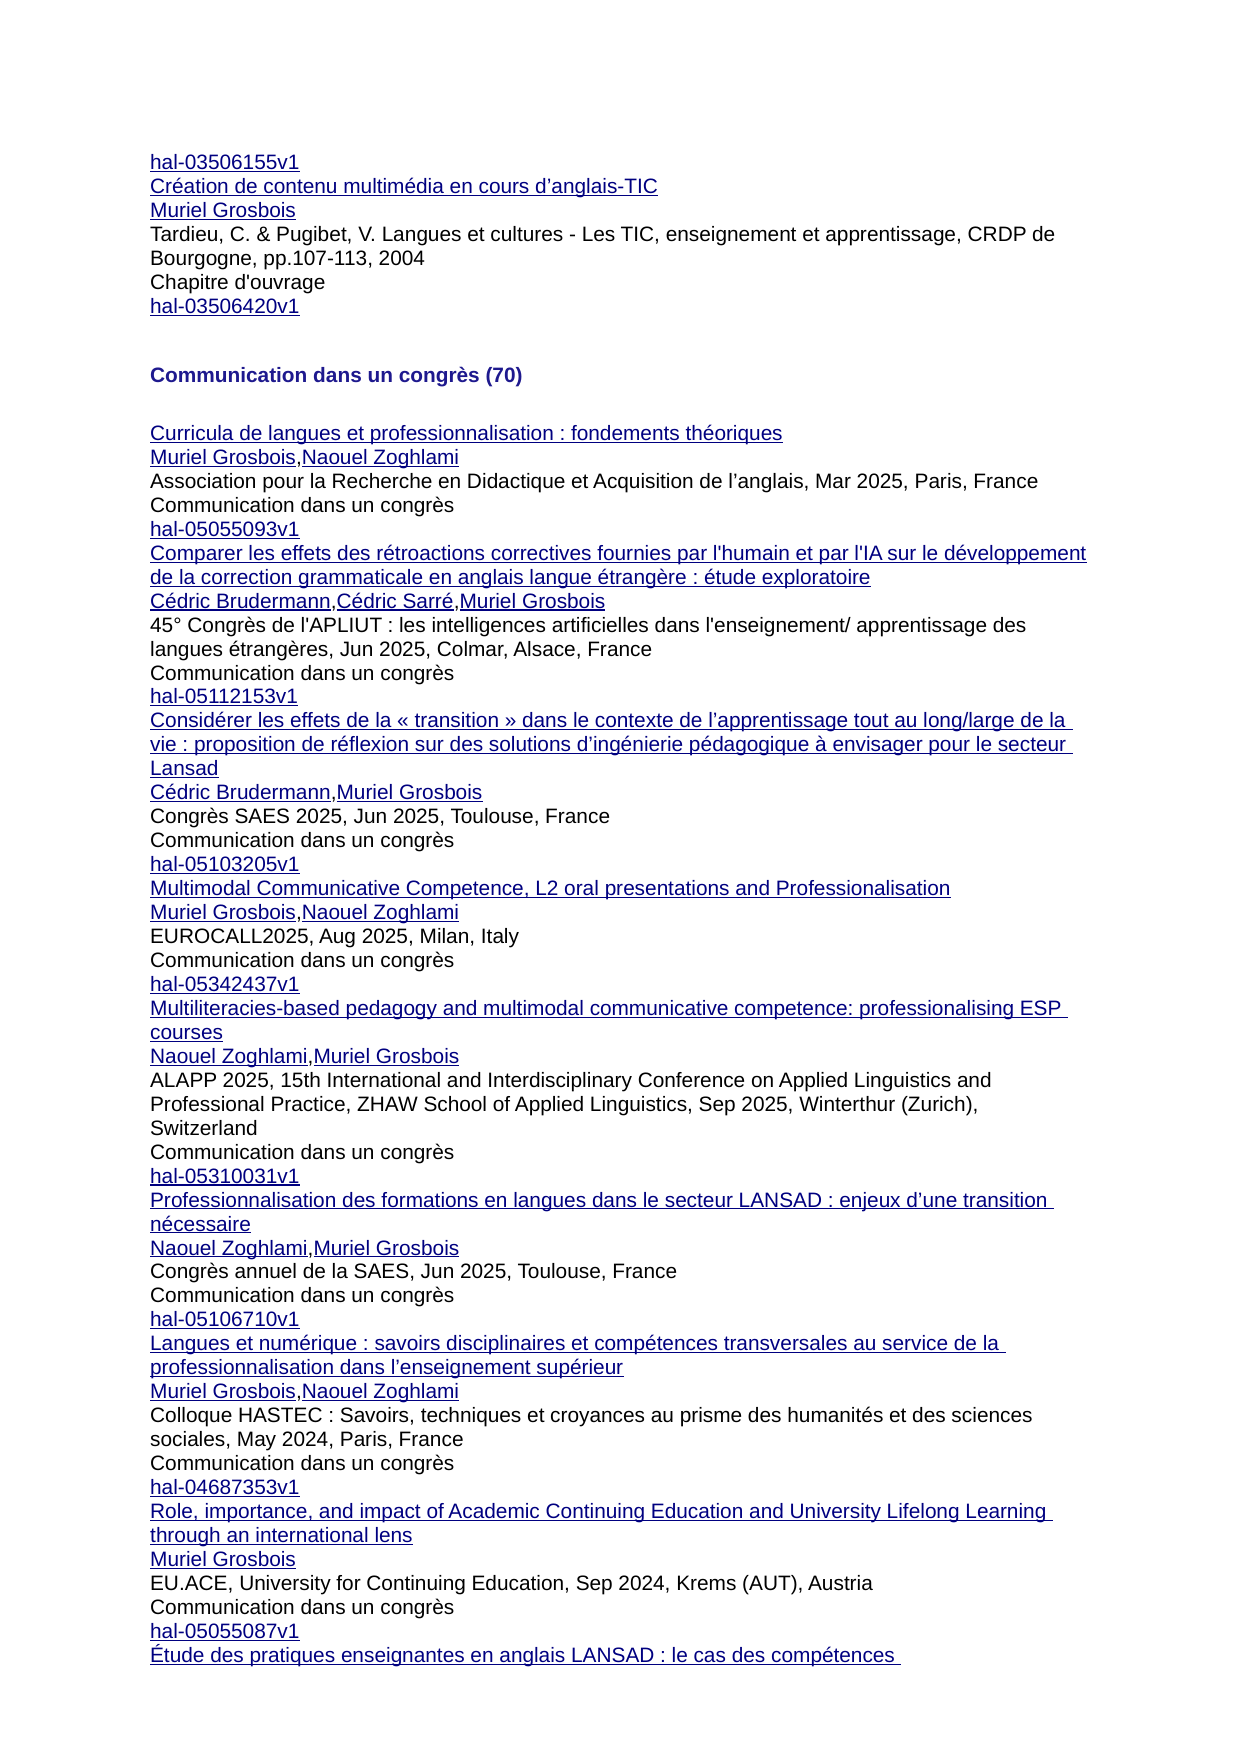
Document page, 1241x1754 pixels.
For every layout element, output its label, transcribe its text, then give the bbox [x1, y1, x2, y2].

table_cell hal-03506155v1 [150, 150, 1090, 174]
table_cell Multiliteracies-based pedagogy and multimodal communicative competence: professionalising ESP courses Naouel Zoghlami,Muriel Grosbois ALAPP 2025, 15th International and Interdisciplinary Conference on Applied Linguistics and Professional Practice, ZHAW School of Applied Linguistics, Sep 2025, Winterthur (Zurich), Switzerland Communication dans un congrès hal-05310031v1 [150, 996, 1090, 1187]
subtitle Communication dans un congrès (70) [150, 362, 1090, 386]
table_cell Considérer les effets de la « transition » dans le contexte de l’apprentissage tout au long/large de la vie : proposition de réflexion sur des solutions d’ingénierie pédagogique à envisager pour le secteur Lansad Cédric Brudermann,Muriel Grosbois Congrès SAES 2025, Jun 2025, Toulouse, France Communication dans un congrès hal-05103205v1 [150, 708, 1090, 876]
table_header Curricula de langues et professionnalisation : fondements théoriques Muriel Grosbois,Naouel Zoghlami Association pour la Recherche en Didactique et Acquisition de l’anglais, Mar 2025, Paris, France Communication dans un congrès hal-05055093v1 [150, 421, 1090, 541]
table_cell Langues et numérique : savoirs disciplinaires et compétences transversales au service de la professionnalisation dans l’enseignement supérieur Muriel Grosbois,Naouel Zoghlami Colloque HASTEC : Savoirs, techniques et croyances au prisme des humanités et des sciences sociales, May 2024, Paris, France Communication dans un congrès hal-04687353v1 [150, 1331, 1090, 1499]
table_cell Comparer les effets des rétroactions correctives fournies par l'humain et par l'IA sur le développement de la correction grammaticale en anglais langue étrangère : étude exploratoire Cédric Brudermann,Cédric Sarré,Muriel Grosbois 45° Congrès de l'APLIUT : les intelligences artificielles dans l'enseignement/ apprentissage des langues étrangères, Jun 2025, Colmar, Alsace, France Communication dans un congrès hal-05112153v1 [150, 541, 1090, 708]
table_cell Professionnalisation des formations en langues dans le secteur LANSAD : enjeux d’une transition nécessaire Naouel Zoghlami,Muriel Grosbois Congrès annuel de la SAES, Jun 2025, Toulouse, France Communication dans un congrès hal-05106710v1 [150, 1188, 1090, 1331]
table_cell Role, importance, and impact of Academic Continuing Education and University Lifelong Learning through an international lens Muriel Grosbois EU.ACE, University for Continuing Education, Sep 2024, Krems (AUT), Austria Communication dans un congrès hal-05055087v1 [150, 1499, 1090, 1643]
table_cell Multimodal Communicative Competence, L2 oral presentations and Professionalisation Muriel Grosbois,Naouel Zoghlami EUROCALL2025, Aug 2025, Milan, Italy Communication dans un congrès hal-05342437v1 [150, 876, 1090, 996]
table_cell Création de contenu multimédia en cours d’anglais-TIC Muriel Grosbois Tardieu, C. & Pugibet, V. Langues et cultures - Les TIC, enseignement et apprentissage, CRDP de Bourgogne, pp.107-113, 2004 Chapitre d'ouvrage hal-03506420v1 [150, 174, 1090, 318]
table_cell Étude des pratiques enseignantes en anglais LANSAD : le cas des compétences [150, 1643, 1090, 1667]
